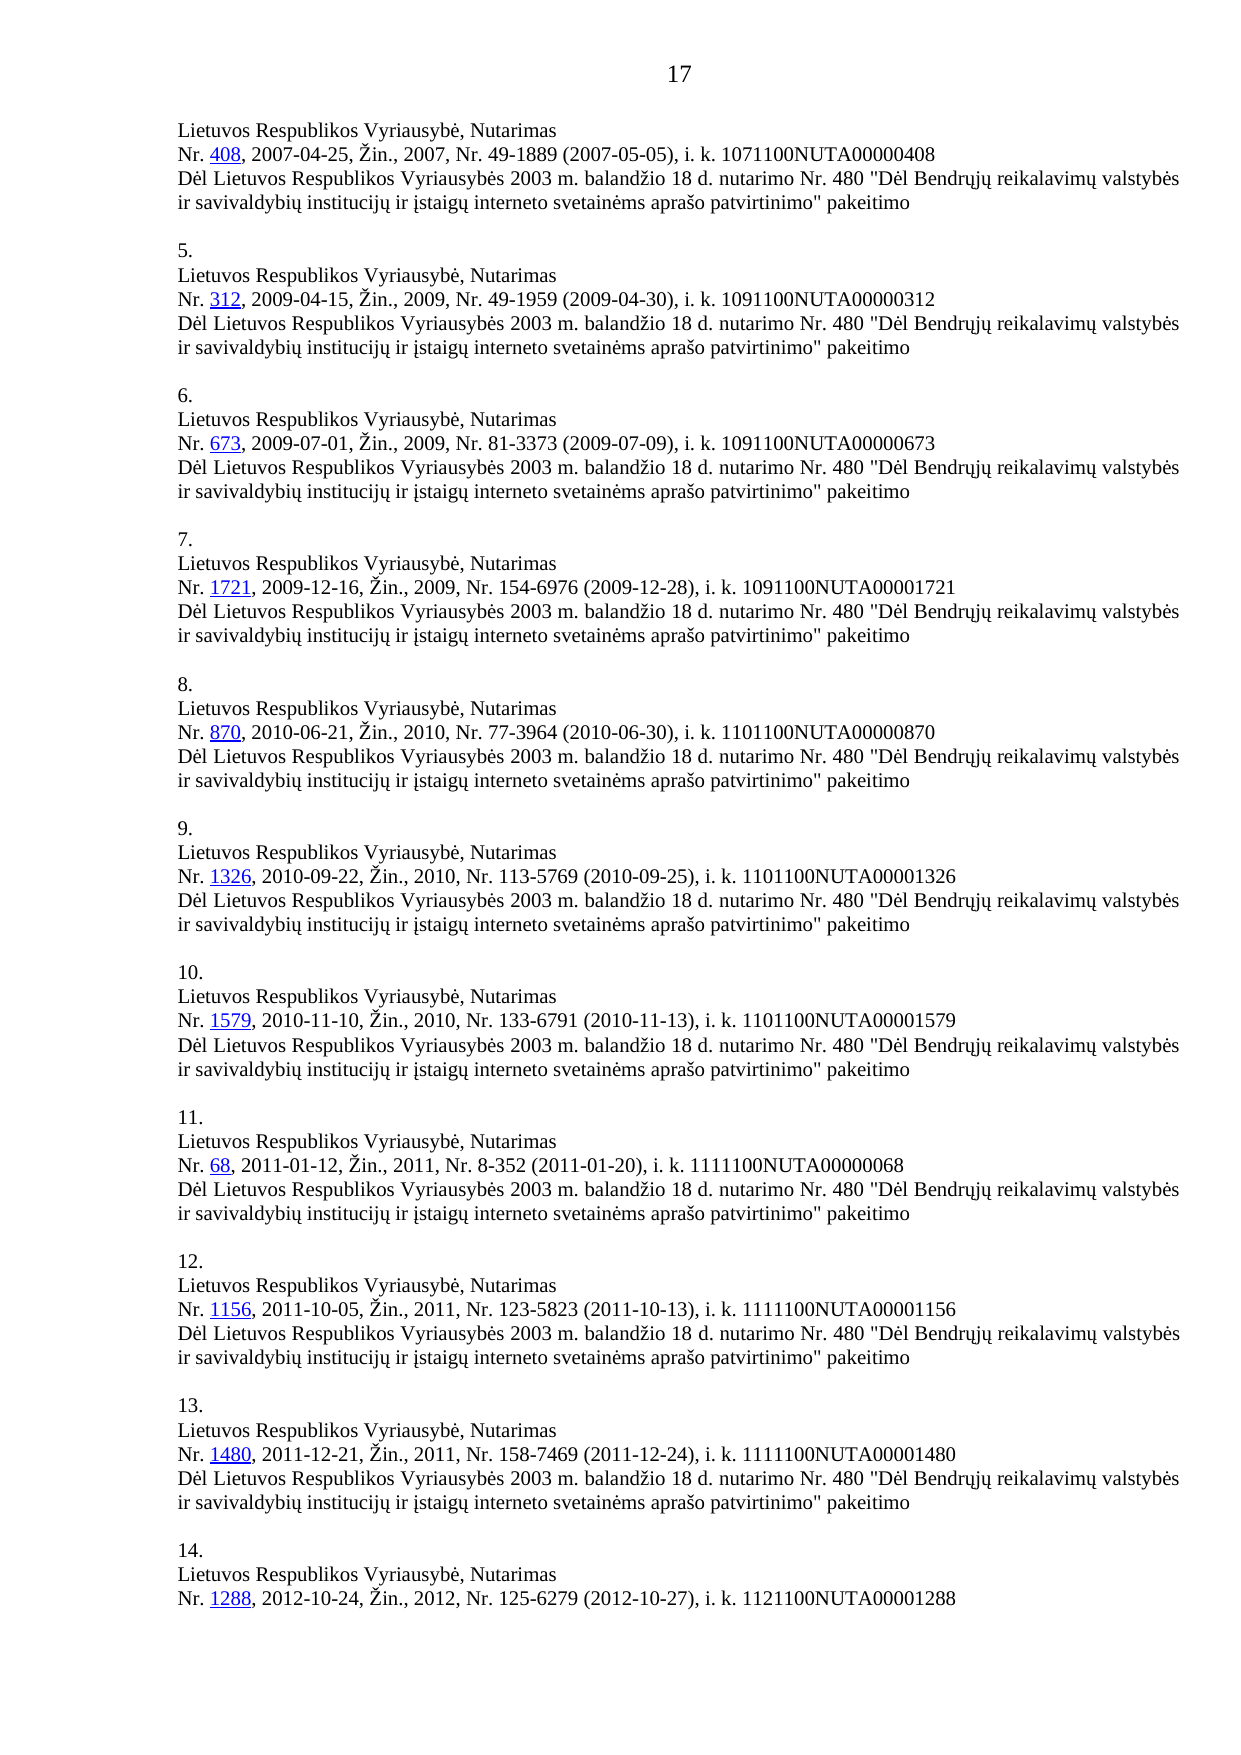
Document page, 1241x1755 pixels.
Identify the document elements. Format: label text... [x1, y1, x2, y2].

text Lietuvos Respublikos Vyriausybė, Nutarimas [177, 551, 1181, 575]
text Nr. 312, 2009-04-15, Žin., 2009, Nr. 49-1959 (2009-04-30), i. k. 1091100NUTA00000312 [177, 287, 1181, 311]
text 5. [177, 238, 1181, 262]
text Nr. 408, 2007-04-25, Žin., 2007, Nr. 49-1889 (2007-05-05), i. k. 1071100NUTA00000408 [177, 142, 1181, 166]
text Nr. 870, 2010-06-21, Žin., 2010, Nr. 77-3964 (2010-06-30), i. k. 1101100NUTA00000870 [177, 720, 1181, 744]
text Lietuvos Respublikos Vyriausybė, Nutarimas [177, 1129, 1181, 1153]
text Dėl Lietuvos Respublikos Vyriausybės 2003 m. balandžio 18 d. nutarimo Nr. 480 "Dėl Bendrųjų reikalavimų valstybės ir savivaldybių institucijų ir įstaigų interneto svetainėms aprašo patvirtinimo" pakeitimo [177, 1032, 1181, 1081]
text 9. [177, 816, 1181, 840]
text Lietuvos Respublikos Vyriausybė, Nutarimas [177, 1417, 1181, 1442]
text 8. [177, 672, 1181, 696]
text Dėl Lietuvos Respublikos Vyriausybės 2003 m. balandžio 18 d. nutarimo Nr. 480 "Dėl Bendrųjų reikalavimų valstybės ir savivaldybių institucijų ir įstaigų interneto svetainėms aprašo patvirtinimo" pakeitimo [177, 1466, 1181, 1514]
text Nr. 1721, 2009-12-16, Žin., 2009, Nr. 154-6976 (2009-12-28), i. k. 1091100NUTA00001721 [177, 575, 1181, 599]
text 12. [177, 1249, 1181, 1273]
text Lietuvos Respublikos Vyriausybė, Nutarimas [177, 118, 1181, 142]
text Dėl Lietuvos Respublikos Vyriausybės 2003 m. balandžio 18 d. nutarimo Nr. 480 "Dėl Bendrųjų reikalavimų valstybės ir savivaldybių institucijų ir įstaigų interneto svetainėms aprašo patvirtinimo" pakeitimo [177, 744, 1181, 792]
text Nr. 1579, 2010-11-10, Žin., 2010, Nr. 133-6791 (2010-11-13), i. k. 1101100NUTA00001579 [177, 1008, 1181, 1032]
text Dėl Lietuvos Respublikos Vyriausybės 2003 m. balandžio 18 d. nutarimo Nr. 480 "Dėl Bendrųjų reikalavimų valstybės ir savivaldybių institucijų ir įstaigų interneto svetainėms aprašo patvirtinimo" pakeitimo [177, 311, 1181, 359]
text Lietuvos Respublikos Vyriausybė, Nutarimas [177, 1273, 1181, 1297]
text Dėl Lietuvos Respublikos Vyriausybės 2003 m. balandžio 18 d. nutarimo Nr. 480 "Dėl Bendrųjų reikalavimų valstybės ir savivaldybių institucijų ir įstaigų interneto svetainėms aprašo patvirtinimo" pakeitimo [177, 1177, 1181, 1225]
text 13. [177, 1393, 1181, 1417]
text Lietuvos Respublikos Vyriausybė, Nutarimas [177, 840, 1181, 864]
text 11. [177, 1105, 1181, 1129]
text Lietuvos Respublikos Vyriausybė, Nutarimas [177, 696, 1181, 720]
text Dėl Lietuvos Respublikos Vyriausybės 2003 m. balandžio 18 d. nutarimo Nr. 480 "Dėl Bendrųjų reikalavimų valstybės ir savivaldybių institucijų ir įstaigų interneto svetainėms aprašo patvirtinimo" pakeitimo [177, 599, 1181, 647]
text Lietuvos Respublikos Vyriausybė, Nutarimas [177, 262, 1181, 287]
text 14. [177, 1538, 1181, 1562]
text Lietuvos Respublikos Vyriausybė, Nutarimas [177, 407, 1181, 431]
text 6. [177, 383, 1181, 407]
text Dėl Lietuvos Respublikos Vyriausybės 2003 m. balandžio 18 d. nutarimo Nr. 480 "Dėl Bendrųjų reikalavimų valstybės ir savivaldybių institucijų ir įstaigų interneto svetainėms aprašo patvirtinimo" pakeitimo [177, 888, 1181, 936]
text Dėl Lietuvos Respublikos Vyriausybės 2003 m. balandžio 18 d. nutarimo Nr. 480 "Dėl Bendrųjų reikalavimų valstybės ir savivaldybių institucijų ir įstaigų interneto svetainėms aprašo patvirtinimo" pakeitimo [177, 1321, 1181, 1369]
text Nr. 1480, 2011-12-21, Žin., 2011, Nr. 158-7469 (2011-12-24), i. k. 1111100NUTA00001480 [177, 1442, 1181, 1466]
text Nr. 68, 2011-01-12, Žin., 2011, Nr. 8-352 (2011-01-20), i. k. 1111100NUTA00000068 [177, 1153, 1181, 1177]
text Lietuvos Respublikos Vyriausybė, Nutarimas [177, 1562, 1181, 1586]
text Lietuvos Respublikos Vyriausybė, Nutarimas [177, 984, 1181, 1008]
text 10. [177, 960, 1181, 984]
text Nr. 1288, 2012-10-24, Žin., 2012, Nr. 125-6279 (2012-10-27), i. k. 1121100NUTA00001288 [177, 1586, 1181, 1610]
text Nr. 1326, 2010-09-22, Žin., 2010, Nr. 113-5769 (2010-09-25), i. k. 1101100NUTA00001326 [177, 864, 1181, 888]
text Nr. 1156, 2011-10-05, Žin., 2011, Nr. 123-5823 (2011-10-13), i. k. 1111100NUTA00001156 [177, 1297, 1181, 1321]
text 7. [177, 527, 1181, 551]
text Dėl Lietuvos Respublikos Vyriausybės 2003 m. balandžio 18 d. nutarimo Nr. 480 "Dėl Bendrųjų reikalavimų valstybės ir savivaldybių institucijų ir įstaigų interneto svetainėms aprašo patvirtinimo" pakeitimo [177, 455, 1181, 503]
text Dėl Lietuvos Respublikos Vyriausybės 2003 m. balandžio 18 d. nutarimo Nr. 480 "Dėl Bendrųjų reikalavimų valstybės ir savivaldybių institucijų ir įstaigų interneto svetainėms aprašo patvirtinimo" pakeitimo [177, 166, 1181, 214]
text Nr. 673, 2009-07-01, Žin., 2009, Nr. 81-3373 (2009-07-09), i. k. 1091100NUTA00000673 [177, 431, 1181, 455]
